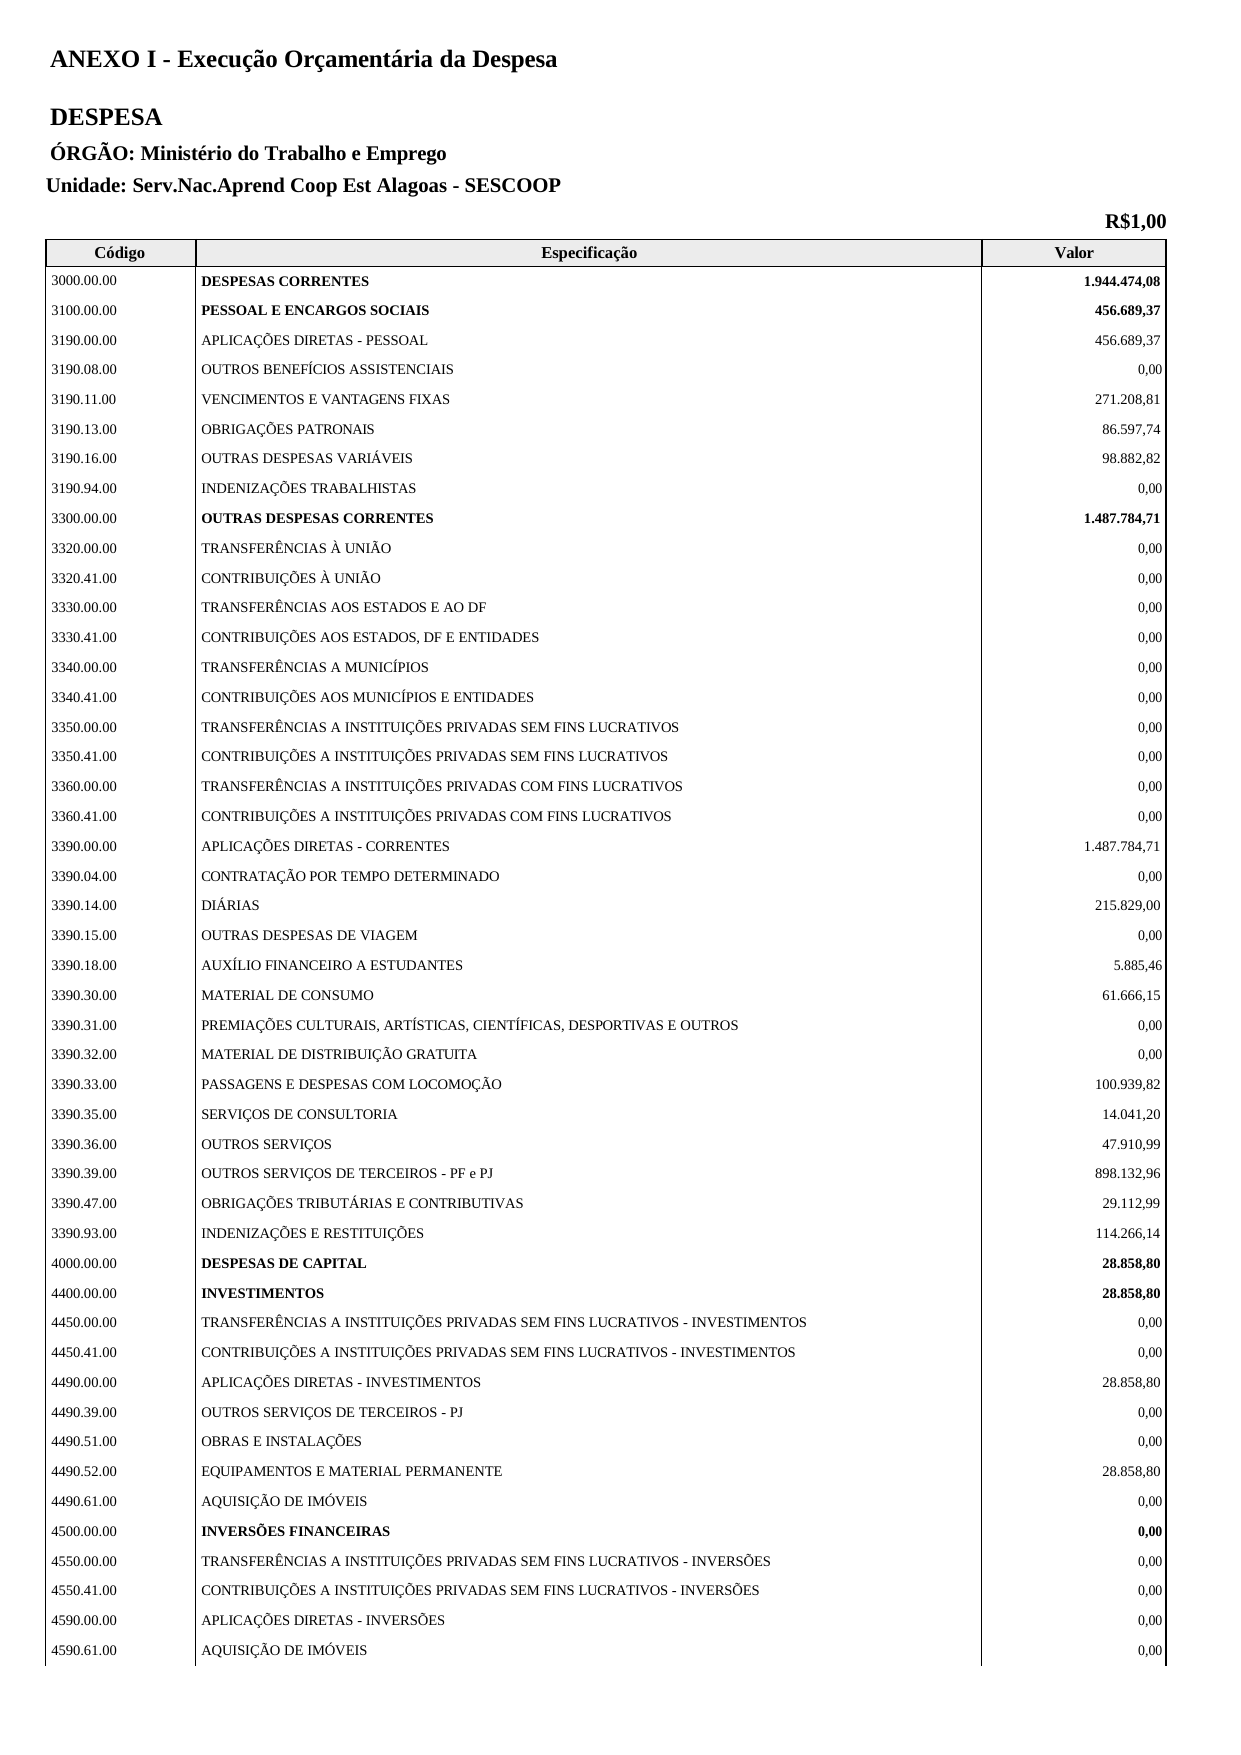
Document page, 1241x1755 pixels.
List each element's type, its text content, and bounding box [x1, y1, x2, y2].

table_cell 0,00 [982, 772, 1165, 802]
table_cell 4550.41.00 [46, 1576, 195, 1606]
table_cell 61.666,15 [982, 981, 1165, 1011]
table_cell TRANSFERÊNCIAS A MUNICÍPIOS [196, 653, 981, 683]
table_cell 3390.30.00 [46, 981, 195, 1011]
table_cell CONTRATAÇÃO POR TEMPO DETERMINADO [196, 862, 981, 891]
table_cell 3190.16.00 [46, 445, 195, 474]
table_cell 47.910,99 [982, 1130, 1165, 1159]
table_cell 0,00 [982, 683, 1165, 713]
table_cell 0,00 [982, 1428, 1165, 1457]
table_cell 0,00 [982, 1606, 1165, 1636]
table_cell CONTRIBUIÇÕES A INSTITUIÇÕES PRIVADAS SEM FINS LUCRATIVOS [196, 743, 981, 772]
table_cell 0,00 [982, 862, 1165, 891]
table_cell 3390.15.00 [46, 921, 195, 951]
table_cell OUTROS SERVIÇOS DE TERCEIROS - PJ [196, 1398, 981, 1428]
table_cell 14.041,20 [982, 1100, 1165, 1130]
table_cell 4000.00.00 [46, 1249, 195, 1279]
table_cell 3100.00.00 [46, 296, 195, 326]
table_cell 0,00 [982, 355, 1165, 385]
table_cell OUTRAS DESPESAS CORRENTES [196, 504, 981, 534]
table_cell TRANSFERÊNCIAS AOS ESTADOS E AO DF [196, 594, 981, 623]
table_cell 0,00 [982, 743, 1165, 772]
table_cell CONTRIBUIÇÕES À UNIÃO [196, 564, 981, 593]
table_cell INVESTIMENTOS [196, 1279, 981, 1309]
table_cell 3330.41.00 [46, 623, 195, 653]
table_cell PREMIAÇÕES CULTURAIS, ARTÍSTICAS, CIENTÍFICAS, DESPORTIVAS E OUTROS [196, 1011, 981, 1040]
table_cell 456.689,37 [982, 296, 1165, 326]
table_cell 4500.00.00 [46, 1517, 195, 1547]
table_cell EQUIPAMENTOS E MATERIAL PERMANENTE [196, 1458, 981, 1487]
table_cell 0,00 [982, 1338, 1165, 1368]
table_cell 0,00 [982, 564, 1165, 593]
table_cell INDENIZAÇÕES TRABALHISTAS [196, 475, 981, 504]
table_cell CONTRIBUIÇÕES A INSTITUIÇÕES PRIVADAS SEM FINS LUCRATIVOS - INVERSÕES [196, 1576, 981, 1606]
table_cell 0,00 [982, 653, 1165, 683]
table_cell TRANSFERÊNCIAS A INSTITUIÇÕES PRIVADAS SEM FINS LUCRATIVOS - INVERSÕES [196, 1547, 981, 1576]
table_cell 0,00 [982, 802, 1165, 832]
table_cell 456.689,37 [982, 326, 1165, 355]
table_cell OUTROS SERVIÇOS [196, 1130, 981, 1159]
table_cell 3300.00.00 [46, 504, 195, 534]
table_cell DIÁRIAS [196, 891, 981, 921]
table_cell 3390.00.00 [46, 832, 195, 862]
table_cell 0,00 [982, 1576, 1165, 1606]
table_cell 29.112,99 [982, 1189, 1165, 1219]
table_cell TRANSFERÊNCIAS A INSTITUIÇÕES PRIVADAS SEM FINS LUCRATIVOS [196, 713, 981, 742]
table_cell 3390.35.00 [46, 1100, 195, 1130]
table_cell OBRIGAÇÕES PATRONAIS [196, 415, 981, 445]
table_cell OBRAS E INSTALAÇÕES [196, 1428, 981, 1457]
table_cell 3350.00.00 [46, 713, 195, 742]
table_cell 4490.51.00 [46, 1428, 195, 1457]
table_cell AQUISIÇÃO DE IMÓVEIS [196, 1487, 981, 1517]
table_cell 0,00 [982, 594, 1165, 623]
table_cell 3350.41.00 [46, 743, 195, 772]
table_cell INVERSÕES FINANCEIRAS [196, 1517, 981, 1547]
table_cell TRANSFERÊNCIAS A INSTITUIÇÕES PRIVADAS SEM FINS LUCRATIVOS - INVESTIMENTOS [196, 1309, 981, 1338]
table_cell DESPESAS DE CAPITAL [196, 1249, 981, 1279]
table_cell 3390.36.00 [46, 1130, 195, 1159]
table_cell 0,00 [982, 1309, 1165, 1338]
table_cell 0,00 [982, 921, 1165, 951]
table_cell 3320.41.00 [46, 564, 195, 593]
table_cell APLICAÇÕES DIRETAS - CORRENTES [196, 832, 981, 862]
table_cell 86.597,74 [982, 415, 1165, 445]
table_cell 4450.00.00 [46, 1309, 195, 1338]
table_cell 215.829,00 [982, 891, 1165, 921]
table_cell CONTRIBUIÇÕES A INSTITUIÇÕES PRIVADAS COM FINS LUCRATIVOS [196, 802, 981, 832]
table_cell TRANSFERÊNCIAS A INSTITUIÇÕES PRIVADAS COM FINS LUCRATIVOS [196, 772, 981, 802]
table_cell APLICAÇÕES DIRETAS - INVERSÕES [196, 1606, 981, 1636]
table_cell 0,00 [982, 623, 1165, 653]
table_cell INDENIZAÇÕES E RESTITUIÇÕES [196, 1219, 981, 1249]
table_cell 3190.11.00 [46, 385, 195, 415]
table_cell 28.858,80 [982, 1368, 1165, 1398]
table_cell TRANSFERÊNCIAS À UNIÃO [196, 534, 981, 564]
table_cell 0,00 [982, 1547, 1165, 1576]
table_cell 4490.61.00 [46, 1487, 195, 1517]
table_cell MATERIAL DE DISTRIBUIÇÃO GRATUITA [196, 1040, 981, 1070]
table_cell 3000.00.00 [46, 267, 195, 296]
table_cell 3320.00.00 [46, 534, 195, 564]
table_cell 3390.04.00 [46, 862, 195, 891]
table_cell 4550.00.00 [46, 1547, 195, 1576]
table_cell CONTRIBUIÇÕES AOS MUNICÍPIOS E ENTIDADES [196, 683, 981, 713]
table_cell 3390.32.00 [46, 1040, 195, 1070]
table_cell 3390.93.00 [46, 1219, 195, 1249]
table_cell VENCIMENTOS E VANTAGENS FIXAS [196, 385, 981, 415]
table_cell CONTRIBUIÇÕES A INSTITUIÇÕES PRIVADAS SEM FINS LUCRATIVOS - INVESTIMENTOS [196, 1338, 981, 1368]
table_cell 0,00 [982, 475, 1165, 504]
table_cell PASSAGENS E DESPESAS COM LOCOMOÇÃO [196, 1070, 981, 1100]
table_cell 4490.00.00 [46, 1368, 195, 1398]
table_cell 3390.18.00 [46, 951, 195, 981]
table_cell 5.885,46 [982, 951, 1165, 981]
table_cell 3390.14.00 [46, 891, 195, 921]
table_cell 0,00 [982, 1011, 1165, 1040]
table_cell 114.266,14 [982, 1219, 1165, 1249]
table_cell 0,00 [982, 713, 1165, 742]
table_cell 0,00 [982, 1398, 1165, 1428]
table_cell 3190.00.00 [46, 326, 195, 355]
table_cell CONTRIBUIÇÕES AOS ESTADOS, DF E ENTIDADES [196, 623, 981, 653]
table_cell 0,00 [982, 1040, 1165, 1070]
table_cell 3360.41.00 [46, 802, 195, 832]
table_cell 100.939,82 [982, 1070, 1165, 1100]
table_cell 3390.31.00 [46, 1011, 195, 1040]
table_cell 0,00 [982, 1487, 1165, 1517]
table_cell 4490.39.00 [46, 1398, 195, 1428]
table_cell OUTRAS DESPESAS DE VIAGEM [196, 921, 981, 951]
table_cell 3340.41.00 [46, 683, 195, 713]
table_cell AUXÍLIO FINANCEIRO A ESTUDANTES [196, 951, 981, 981]
table_cell PESSOAL E ENCARGOS SOCIAIS [196, 296, 981, 326]
table_cell 3390.33.00 [46, 1070, 195, 1100]
table_cell 1.487.784,71 [982, 504, 1165, 534]
table_cell 1.487.784,71 [982, 832, 1165, 862]
table_cell 28.858,80 [982, 1458, 1165, 1487]
table_cell OUTROS BENEFÍCIOS ASSISTENCIAIS [196, 355, 981, 385]
table_cell 4590.61.00 [46, 1636, 195, 1666]
table_cell SERVIÇOS DE CONSULTORIA [196, 1100, 981, 1130]
table_header Código [47, 240, 195, 266]
table_cell 4590.00.00 [46, 1606, 195, 1636]
table_cell 3390.47.00 [46, 1189, 195, 1219]
table_cell 3190.94.00 [46, 475, 195, 504]
table_cell 28.858,80 [982, 1279, 1165, 1309]
table_header Especificação [197, 240, 981, 266]
table_cell 271.208,81 [982, 385, 1165, 415]
table_cell 1.944.474,08 [982, 267, 1165, 296]
table_cell 3330.00.00 [46, 594, 195, 623]
table_cell 4490.52.00 [46, 1458, 195, 1487]
table_header Valor [983, 240, 1165, 266]
table_cell 3190.13.00 [46, 415, 195, 445]
table_cell 4400.00.00 [46, 1279, 195, 1309]
table_cell 3190.08.00 [46, 355, 195, 385]
table_cell 28.858,80 [982, 1249, 1165, 1279]
table_cell DESPESAS CORRENTES [196, 267, 981, 296]
table_cell 0,00 [982, 1517, 1165, 1547]
table_cell APLICAÇÕES DIRETAS - PESSOAL [196, 326, 981, 355]
table_cell 3340.00.00 [46, 653, 195, 683]
table_cell 0,00 [982, 1636, 1165, 1666]
table_cell 4450.41.00 [46, 1338, 195, 1368]
table_cell OUTRAS DESPESAS VARIÁVEIS [196, 445, 981, 474]
table_cell MATERIAL DE CONSUMO [196, 981, 981, 1011]
table_cell 898.132,96 [982, 1160, 1165, 1189]
table_cell APLICAÇÕES DIRETAS - INVESTIMENTOS [196, 1368, 981, 1398]
table_cell 3390.39.00 [46, 1160, 195, 1189]
table_cell 98.882,82 [982, 445, 1165, 474]
table_cell AQUISIÇÃO DE IMÓVEIS [196, 1636, 981, 1666]
table_cell OUTROS SERVIÇOS DE TERCEIROS - PF e PJ [196, 1160, 981, 1189]
table_cell 0,00 [982, 534, 1165, 564]
table_cell OBRIGAÇÕES TRIBUTÁRIAS E CONTRIBUTIVAS [196, 1189, 981, 1219]
table_cell 3360.00.00 [46, 772, 195, 802]
